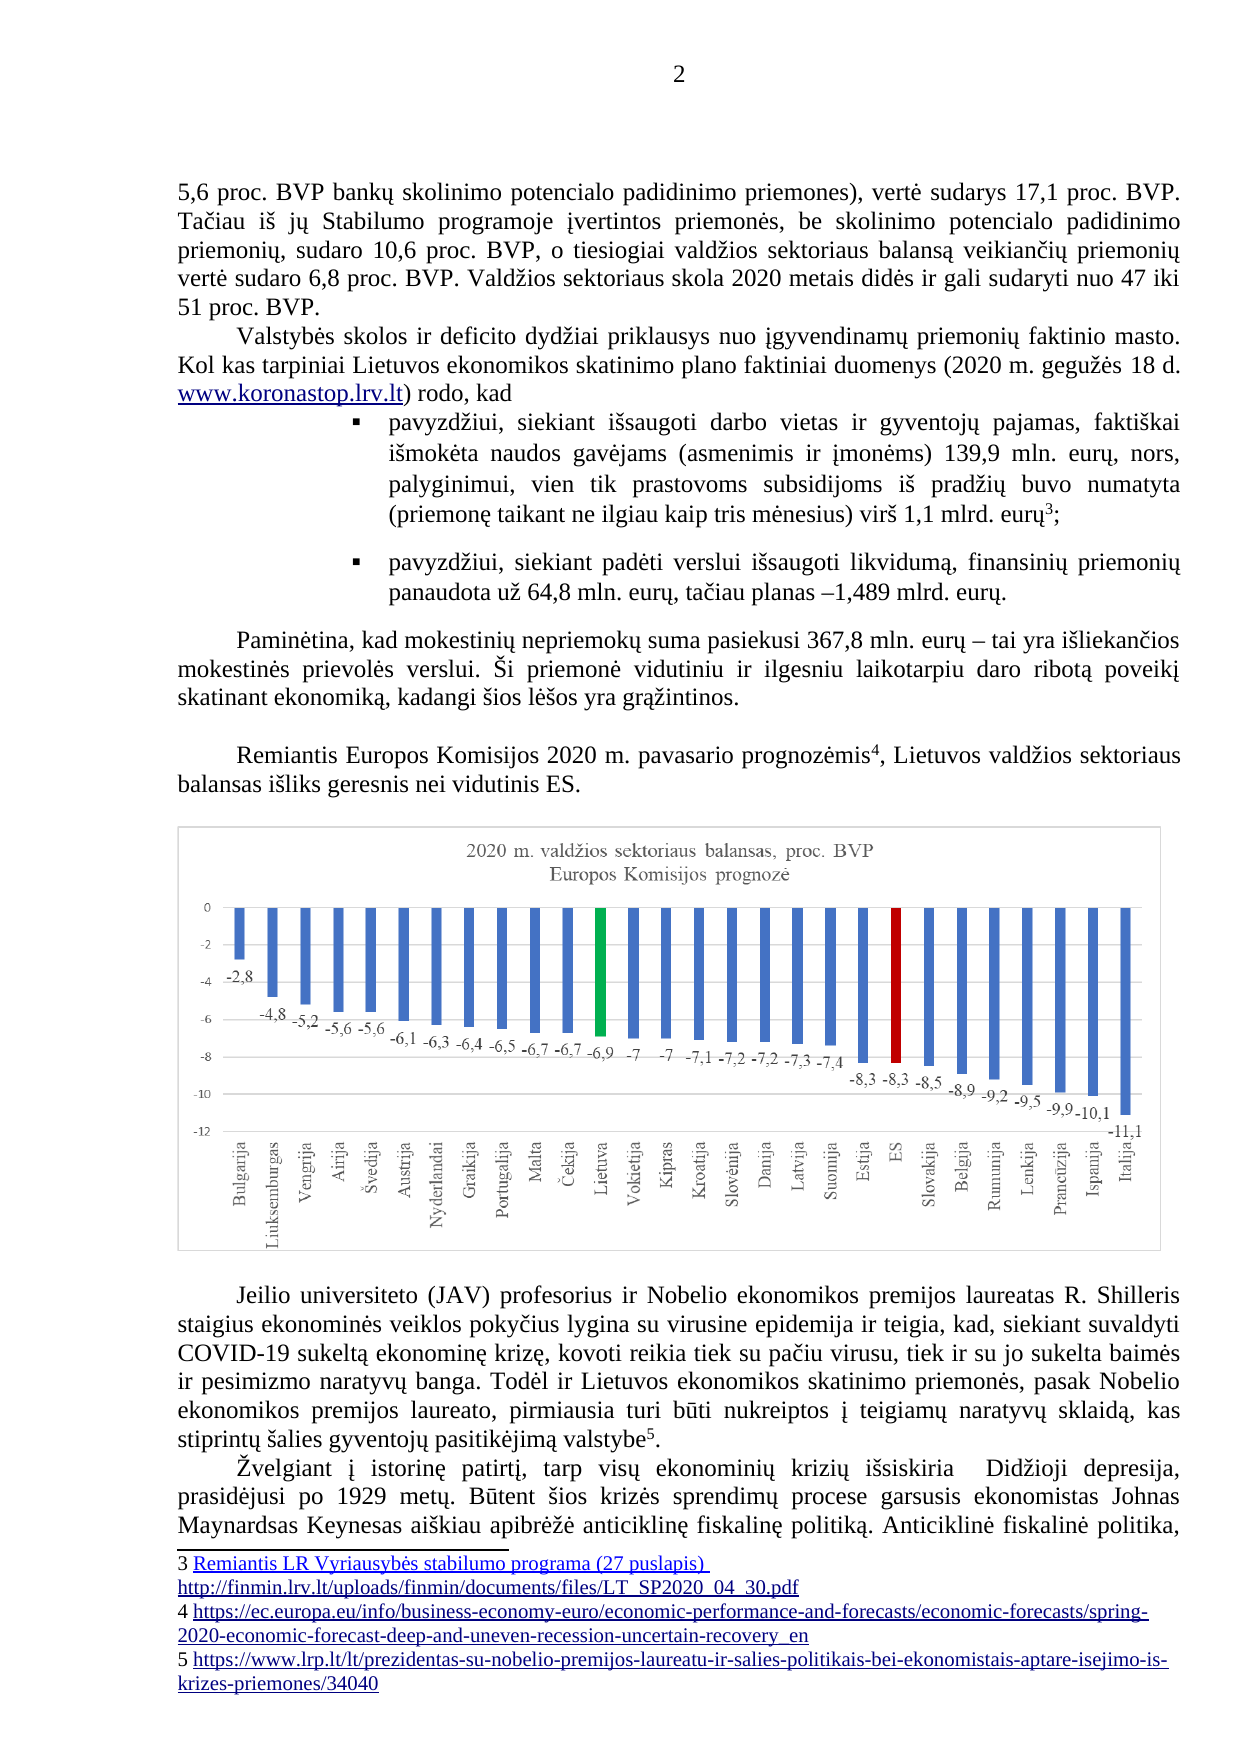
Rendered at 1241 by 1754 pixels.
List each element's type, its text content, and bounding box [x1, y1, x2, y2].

list Žvelgiant į istorinę patirtį, tarp visų ekonominių krizių išsiskiria Didžioji depresija, prasidėjusi po 1929 metų. Būtent šios krizės sprendimų procese garsusis ekonomistas Johnas Maynardsas Keynesas aiškiau apibrėžė anticiklinę fiskalinę politiką. Anticiklinė fiskalinė politika, [177, 1453, 1181, 1539]
text https://www.lrp.lt/lt/prezidentas-su-nobelio-premijos-laureatu-ir-salies-politikais-bei-ekonomistais-aptare-isejimo-is-krizes-priemones/34040 [177, 1647, 1181, 1695]
list Remiantis LR Vyriausybės stabilumo programa (27 puslapis) http://finmin.lrv.lt/uploads/finmin/documents/files/LT_SP2020_04_30.pdf [177, 1551, 1181, 1599]
list pavyzdžiui, siekiant išsaugoti darbo vietas ir gyventojų pajamas, faktiškai išmokėta naudos gavėjams (asmenimis ir įmonėms) 139,9 mln. eurų, nors, palyginimui, vien tik prastovoms subsidijoms iš pradžių buvo numatyta (priemonę taikant ne ilgiau kaip tris mėnesius) virš 1,1 mlrd. eurų; [351, 407, 1181, 528]
text 5,6 proc. BVP bankų skolinimo potencialo padidinimo priemones), vertė sudarys 17,1 proc. BVP. Tačiau iš jų Stabilumo programoje įvertintos priemonės, be skolinimo potencialo padidinimo priemonių, sudaro 10,6 proc. BVP, o tiesiogiai valdžios sektoriaus balansą veikiančių priemonių vertė sudaro 6,8 proc. BVP. Valdžios sektoriaus skola 2020 metais didės ir gali sudaryti nuo 47 iki 51 proc. BVP. [177, 177, 1181, 321]
list Jeilio universiteto (JAV) profesorius ir Nobelio ekonomikos premijos laureatas R. Shilleris staigius ekonominės veiklos pokyčius lygina su virusine epidemija ir teigia, kad, siekiant suvaldyti COVID-19 sukeltą ekonominę krizę, kovoti reikia tiek su pačiu virusu, tiek ir su jo sukelta baimės ir pesimizmo naratyvų banga. Todėl ir Lietuvos ekonomikos skatinimo priemonės, pasak Nobelio ekonomikos premijos laureato, pirmiausia turi būti nukreiptos į teigiamų naratyvų sklaidą, kas stiprintų šalies gyventojų pasitikėjimą valstybe. [177, 1280, 1181, 1453]
text https://ec.europa.eu/info/business-economy-euro/economic-performance-and-forecasts/economic-forecasts/spring-2020-economic-forecast-deep-and-uneven-recession-uncertain-recovery_en [177, 1599, 1181, 1647]
list Paminėtina, kad mokestinių nepriemokų suma pasiekusi 367,8 mln. eurų – tai yra išliekančios mokestinės prievolės verslui. Ši priemonė vidutiniu ir ilgesniu laikotarpiu daro ribotą poveikį skatinant ekonomiką, kadangi šios lėšos yra grąžintinos. [177, 625, 1181, 711]
text Valstybės skolos ir deficito dydžiai priklausys nuo įgyvendinamų priemonių faktinio masto. Kol kas tarpiniai Lietuvos ekonomikos skatinimo plano faktiniai duomenys (2020 m. gegužės 18 d. www.koronastop.lrv.lt) rodo, kad [177, 321, 1181, 407]
list Remiantis Europos Komisijos 2020 m. pavasario prognozėmis, Lietuvos valdžios sektoriaus balansas išliks geresnis nei vidutinis ES. [177, 740, 1181, 797]
list pavyzdžiui, siekiant padėti verslui išsaugoti likvidumą, finansinių priemonių panaudota už 64,8 mln. eurų, tačiau planas –1,489 mlrd. eurų. [351, 547, 1181, 606]
